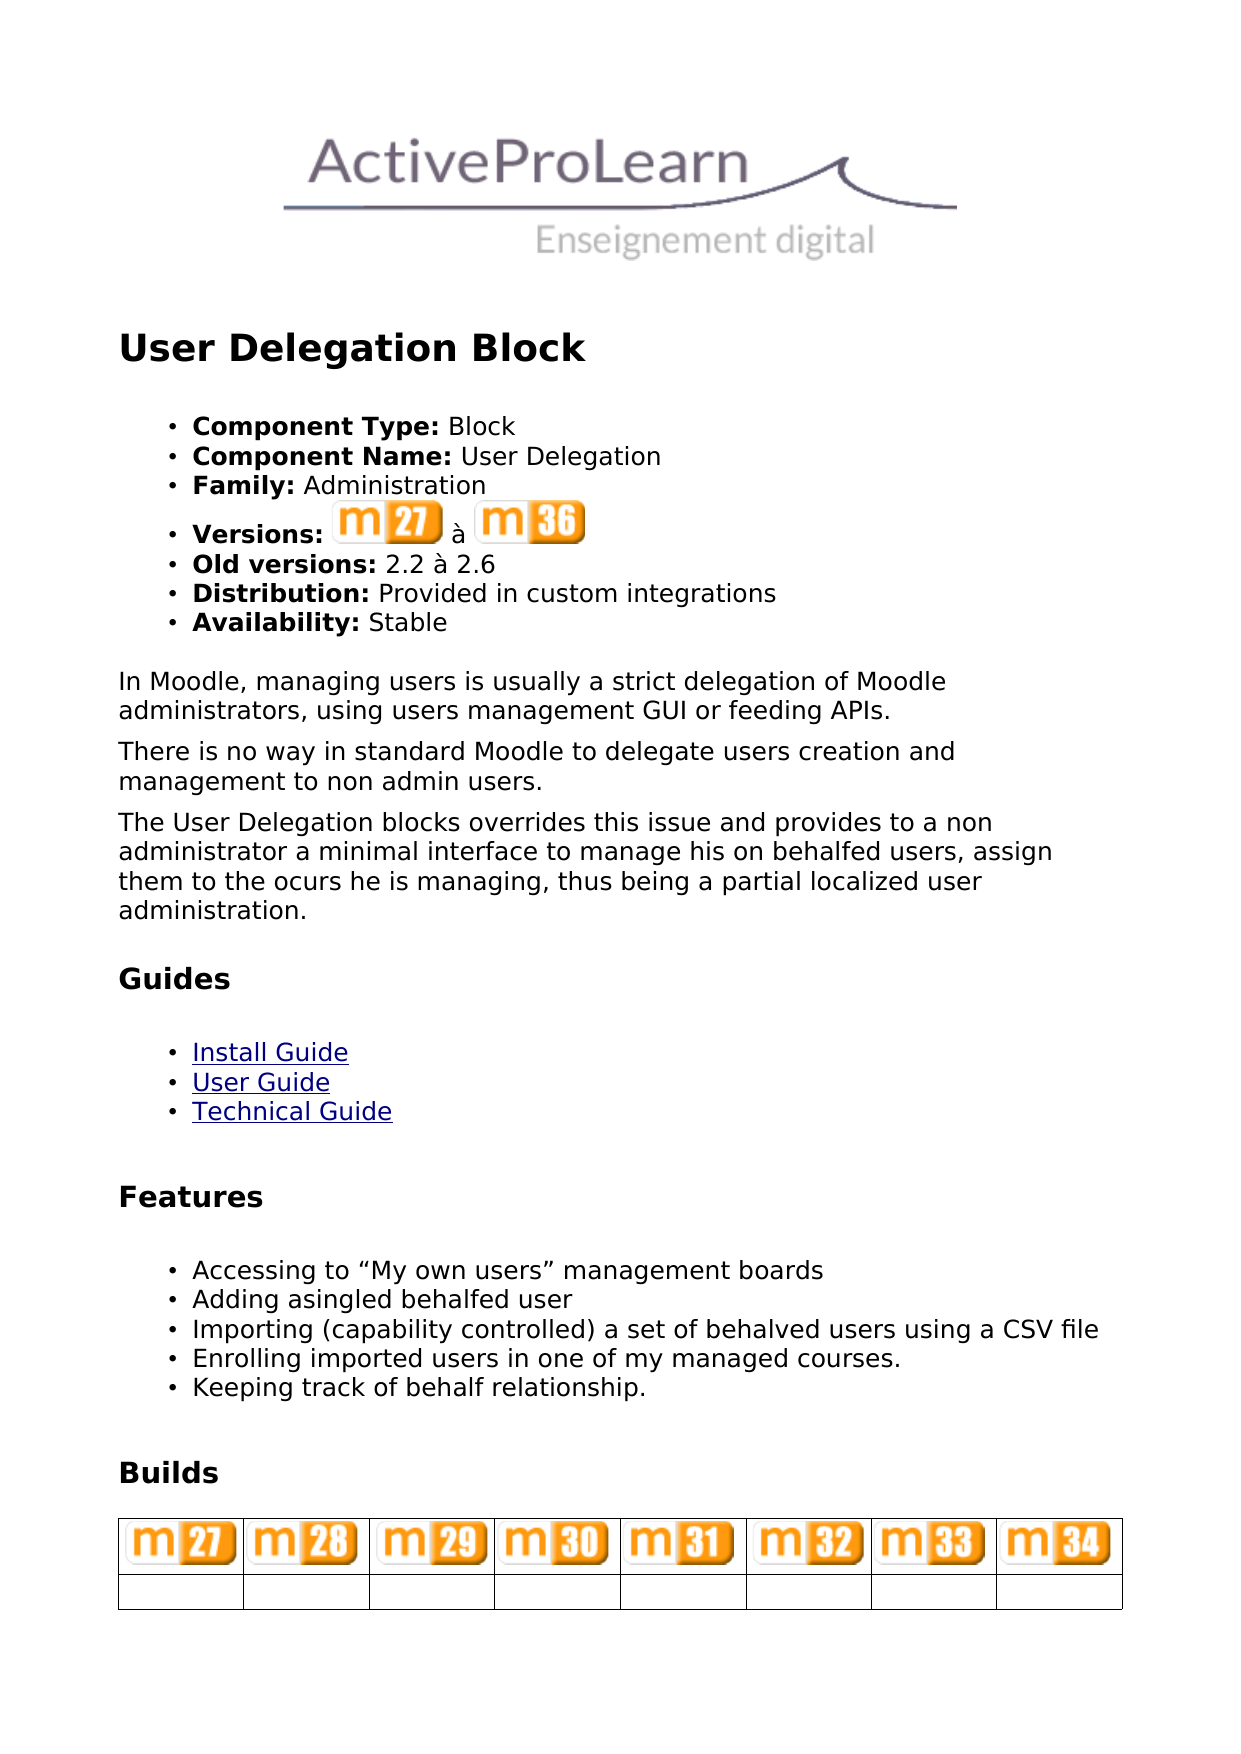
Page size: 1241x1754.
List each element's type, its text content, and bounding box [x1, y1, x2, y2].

table_cell [621, 1575, 746, 1609]
list Keeping track of behalf relationship. [177, 1373, 1122, 1402]
table_header [621, 1519, 746, 1574]
list Old versions: 2.2 à 2.6 [177, 550, 1122, 579]
subtitle Features [118, 1181, 1122, 1214]
table_cell [119, 1575, 243, 1609]
table_header [872, 1519, 996, 1574]
picture [283, 118, 957, 261]
list Family: Administration [177, 471, 1122, 500]
list User Guide [177, 1068, 1122, 1097]
picture [873, 1521, 985, 1565]
table_cell [747, 1575, 871, 1609]
list Technical Guide [177, 1097, 1122, 1126]
picture [246, 1521, 358, 1565]
list Versions: à [177, 500, 1122, 550]
table_cell [244, 1575, 369, 1609]
list Importing (capability controlled) a set of behalved users using a CSV file [177, 1315, 1122, 1344]
subtitle Guides [118, 963, 1122, 997]
list Availability: Stable [177, 608, 1122, 637]
table_header [244, 1519, 369, 1574]
table_header [119, 1519, 243, 1574]
table_cell [495, 1575, 620, 1609]
text There is no way in standard Moodle to delegate users creation and management to non admin users. [118, 738, 1122, 796]
picture [376, 1521, 488, 1565]
table_cell [997, 1575, 1122, 1609]
picture [474, 500, 585, 544]
list Enrolling imported users in one of my managed courses. [177, 1344, 1122, 1373]
list Component Name: User Delegation [177, 442, 1122, 471]
table_cell [872, 1575, 996, 1609]
picture [497, 1521, 609, 1565]
text In Moodle, managing users is usually a strict delegation of Moodle administrators, using users management GUI or feeding APIs. [118, 667, 1122, 725]
text The User Delegation blocks overrides this issue and provides to a non administrator a minimal interface to manage his on behalfed users, assign them to the ocurs he is managing, thus being a partial localized user administration. [118, 808, 1122, 925]
list Accessing to “My own users” management boards [177, 1256, 1122, 1286]
list Distribution: Provided in custom integrations [177, 579, 1122, 608]
table_cell [370, 1575, 494, 1609]
table_header [747, 1519, 871, 1574]
picture [331, 500, 443, 544]
list Install Guide [177, 1038, 1122, 1068]
picture [999, 1521, 1111, 1565]
picture [622, 1521, 734, 1565]
picture [125, 1521, 237, 1565]
table_header [370, 1519, 494, 1574]
list Adding asingled behalfed user [177, 1286, 1122, 1315]
picture [752, 1521, 864, 1565]
table_header [997, 1519, 1122, 1574]
table_header [495, 1519, 620, 1574]
list Component Type: Block [177, 413, 1122, 442]
subtitle Builds [118, 1457, 1122, 1491]
subtitle User Delegation Block [118, 327, 1122, 371]
